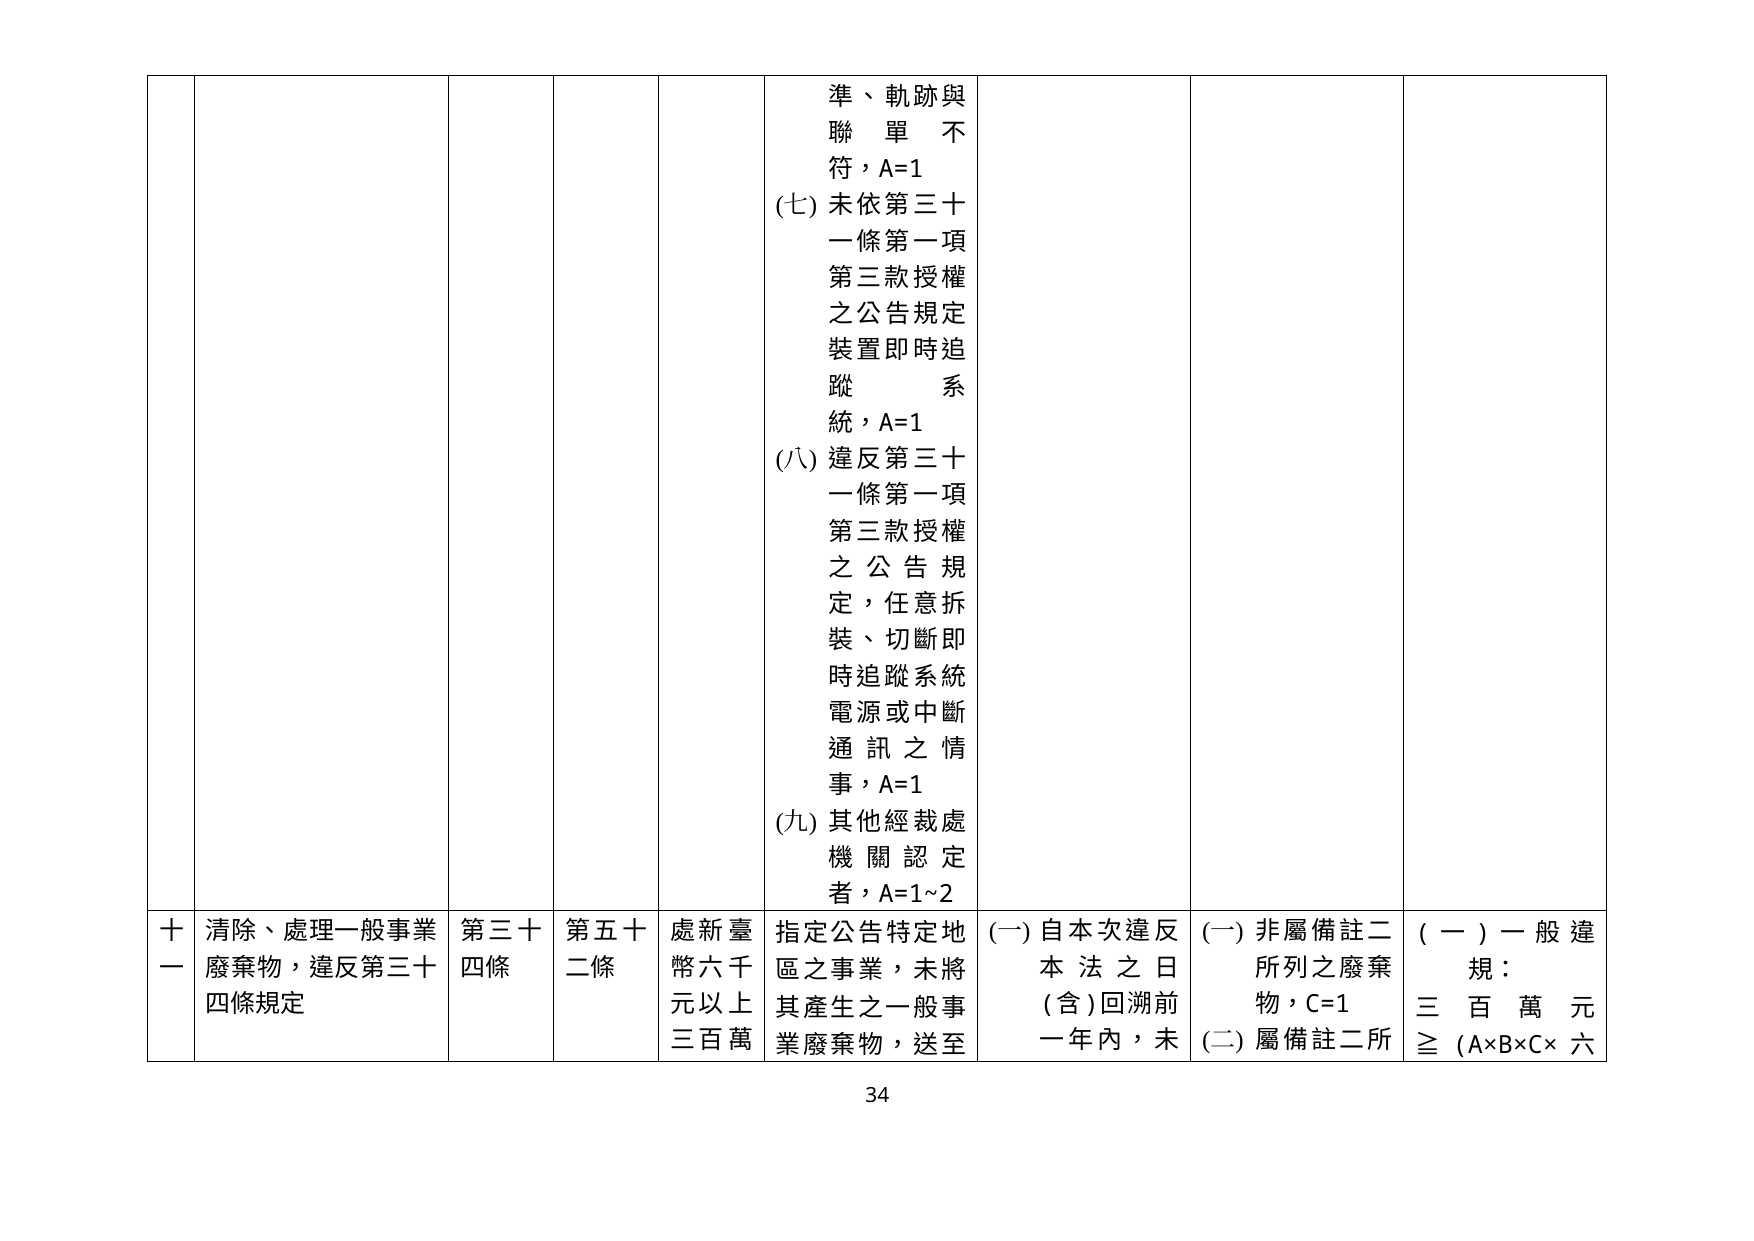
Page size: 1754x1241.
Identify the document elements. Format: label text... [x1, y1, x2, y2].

table_cell 第三十四條 [449, 911, 553, 1061]
table_cell (一)一般違規： 三百萬元≧(A×B×C×六 [1404, 911, 1606, 1061]
table_cell [554, 76, 658, 910]
table_cell 十一 [148, 911, 194, 1061]
table_cell 處新臺幣六千元以上三百萬 [659, 911, 764, 1061]
table_cell [1404, 76, 1606, 910]
table_cell [195, 76, 448, 910]
table_cell [449, 76, 553, 910]
table_cell [978, 76, 1190, 910]
table_cell 指定公告特定地區之事業，未將其產生之一般事業廢棄物，送至 [765, 911, 977, 1061]
table_cell 非屬備註二所列之廢棄物，C=1 屬備註二所列之廢棄物，C=2 非法棄置非屬備註二所列之廢棄物，C=12 非法棄置屬備註二所列之廢棄物，C=14 [1191, 911, 1403, 1061]
table_cell 自本次違反本法之日(含)回溯前一年內，未 [978, 911, 1190, 1061]
table_cell [148, 76, 194, 910]
table_cell 第五十二條 [554, 911, 658, 1061]
table_cell [1191, 76, 1403, 910]
table_cell 清除、處理一般事業廢棄物，違反第三十四條規定 [195, 911, 448, 1061]
table_cell 未依第三十一條第一項第一款規定，依核准之事業廢棄物清理計畫書營運，A=1~2 未依第三十一條第一項第一款規定辦理事業廢棄物清理計畫書變更，A=1 未依第三十一條第一項第一款規定於營運前取得地方主管機關或中央主管機關委託之機關審查核准之事業廢棄物清理計畫書，A=1~2 雖依第三十一條第一項第二款授權之公告規定申報有害事業廢棄物之產出、貯存、清除、處理、再利用、輸出、輸入、過境或轉口情形等資料，但申報資料有錯誤，A=1 未依第三十一條第一項第二款授權之公告規定於規定時間內主動申報有害事業廢棄物之產出、貯存、清除、處理、再利用、輸出、輸入、過境或轉口情形者，A=1 未依第三十一條第一項第三款授權之公告規定刷取聯單條碼、進行即時追蹤系統軌跡確認及故障報備等工作，或回傳率未達標準、軌跡與聯單不符，A=1 未依第三十一條第一項第三款授權之公告規定裝置即時追蹤系統，A=1 違反第三十一條第一項第三款授權之公告規定，任意拆裝、切斷即時追蹤系統電源或中斷通訊之情事，A=1 其他經裁處機關認定者，A=1~2 [765, 76, 977, 910]
table_cell [659, 76, 764, 910]
